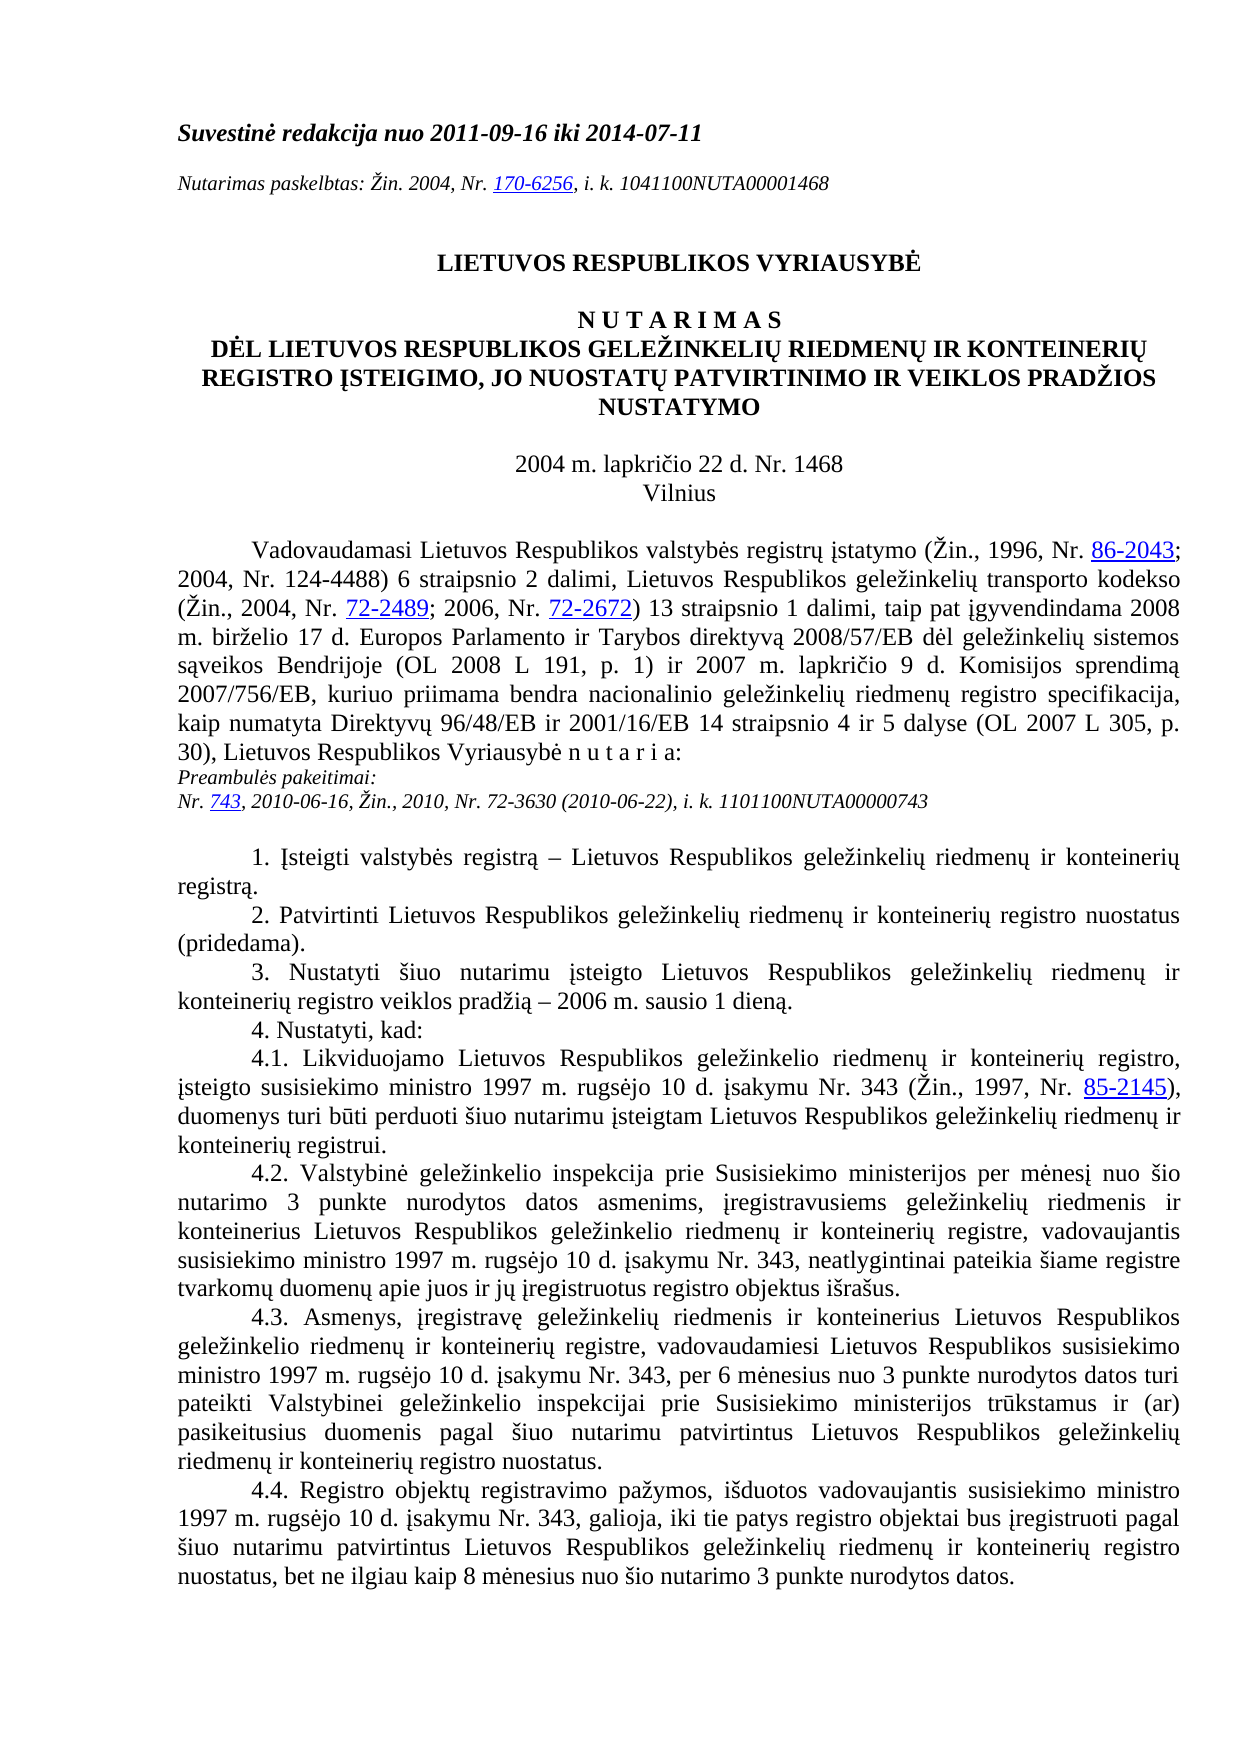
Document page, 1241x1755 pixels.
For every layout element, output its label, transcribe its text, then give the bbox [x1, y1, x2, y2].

text Vilnius [177, 478, 1181, 507]
text DĖL LIETUVOS RESPUBLIKOS GELEŽINKELIŲ RIEDMENŲ IR KONTEINERIŲ REGISTRO ĮSTEIGIMO, JO NUOSTATŲ PATVIRTINIMO IR VEIKLOS PRADŽIOS NUSTATYMO [177, 334, 1181, 420]
text N U T A R I M A S [177, 305, 1181, 334]
text Nr. 743, 2010-06-16, Žin., 2010, Nr. 72-3630 (2010-06-22), i. k. 1101100NUTA00000743 [177, 789, 1181, 813]
text 3. Nustatyti šiuo nutarimu įsteigto Lietuvos Respublikos geležinkelių riedmenų ir konteinerių registro veiklos pradžią – 2006 m. sausio 1 dieną. [177, 957, 1181, 1015]
text 4. Nustatyti, kad: [177, 1015, 1181, 1043]
text Suvestinė redakcija nuo 2011-09-16 iki 2014-07-11 [177, 118, 1181, 147]
text 4.4. Registro objektų registravimo pažymos, išduotos vadovaujantis susisiekimo ministro 1997 m. rugsėjo 10 d. įsakymu Nr. 343, galioja, iki tie patys registro objektai bus įregistruoti pagal šiuo nutarimu patvirtintus Lietuvos Respublikos geležinkelių riedmenų ir konteinerių registro nuostatus, bet ne ilgiau kaip 8 mėnesius nuo šio nutarimo 3 punkte nurodytos datos. [177, 1475, 1181, 1590]
text 2004 m. lapkričio 22 d. Nr. 1468 [177, 449, 1181, 478]
text 4.2. Valstybinė geležinkelio inspekcija prie Susisiekimo ministerijos per mėnesį nuo šio nutarimo 3 punkte nurodytos datos asmenims, įregistravusiems geležinkelių riedmenis ir konteinerius Lietuvos Respublikos geležinkelio riedmenų ir konteinerių registre, vadovaujantis susisiekimo ministro 1997 m. rugsėjo 10 d. įsakymu Nr. 343, neatlygintinai pateikia šiame registre tvarkomų duomenų apie juos ir jų įregistruotus registro objektus išrašus. [177, 1158, 1181, 1302]
text LIETUVOS RESPUBLIKOS VYRIAUSYBĖ [177, 248, 1181, 277]
text 4.3. Asmenys, įregistravę geležinkelių riedmenis ir konteinerius Lietuvos Respublikos geležinkelio riedmenų ir konteinerių registre, vadovaudamiesi Lietuvos Respublikos susisiekimo ministro 1997 m. rugsėjo 10 d. įsakymu Nr. 343, per 6 mėnesius nuo 3 punkte nurodytos datos turi pateikti Valstybinei geležinkelio inspekcijai prie Susisiekimo ministerijos trūkstamus ir (ar) pasikeitusius duomenis pagal šiuo nutarimu patvirtintus Lietuvos Respublikos geležinkelių riedmenų ir konteinerių registro nuostatus. [177, 1302, 1181, 1475]
text Preambulės pakeitimai: [177, 765, 1181, 789]
text 2. Patvirtinti Lietuvos Respublikos geležinkelių riedmenų ir konteinerių registro nuostatus (pridedama). [177, 900, 1181, 957]
text Nutarimas paskelbtas: Žin. 2004, Nr. 170-6256, i. k. 1041100NUTA00001468 [177, 171, 1181, 195]
text Vadovaudamasi Lietuvos Respublikos valstybės registrų įstatymo (Žin., 1996, Nr. 86-2043; 2004, Nr. 124-4488) 6 straipsnio 2 dalimi, Lietuvos Respublikos geležinkelių transporto kodekso (Žin., 2004, Nr. 72-2489; 2006, Nr. 72-2672) 13 straipsnio 1 dalimi, taip pat įgyvendindama 2008 m. birželio 17 d. Europos Parlamento ir Tarybos direktyvą 2008/57/EB dėl geležinkelių sistemos sąveikos Bendrijoje (OL 2008 L 191, p. 1) ir 2007 m. lapkričio 9 d. Komisijos sprendimą 2007/756/EB, kuriuo priimama bendra nacionalinio geležinkelių riedmenų registro specifikacija, kaip numatyta Direktyvų 96/48/EB ir 2001/16/EB 14 straipsnio 4 ir 5 dalyse (OL 2007 L 305, p. 30), Lietuvos Respublikos Vyriausybė nutaria: [177, 535, 1181, 765]
text 4.1. Likviduojamo Lietuvos Respublikos geležinkelio riedmenų ir konteinerių registro, įsteigto susisiekimo ministro 1997 m. rugsėjo 10 d. įsakymu Nr. 343 (Žin., 1997, Nr. 85-2145), duomenys turi būti perduoti šiuo nutarimu įsteigtam Lietuvos Respublikos geležinkelių riedmenų ir konteinerių registrui. [177, 1043, 1181, 1158]
text 1. Įsteigti valstybės registrą – Lietuvos Respublikos geležinkelių riedmenų ir konteinerių registrą. [177, 842, 1181, 900]
